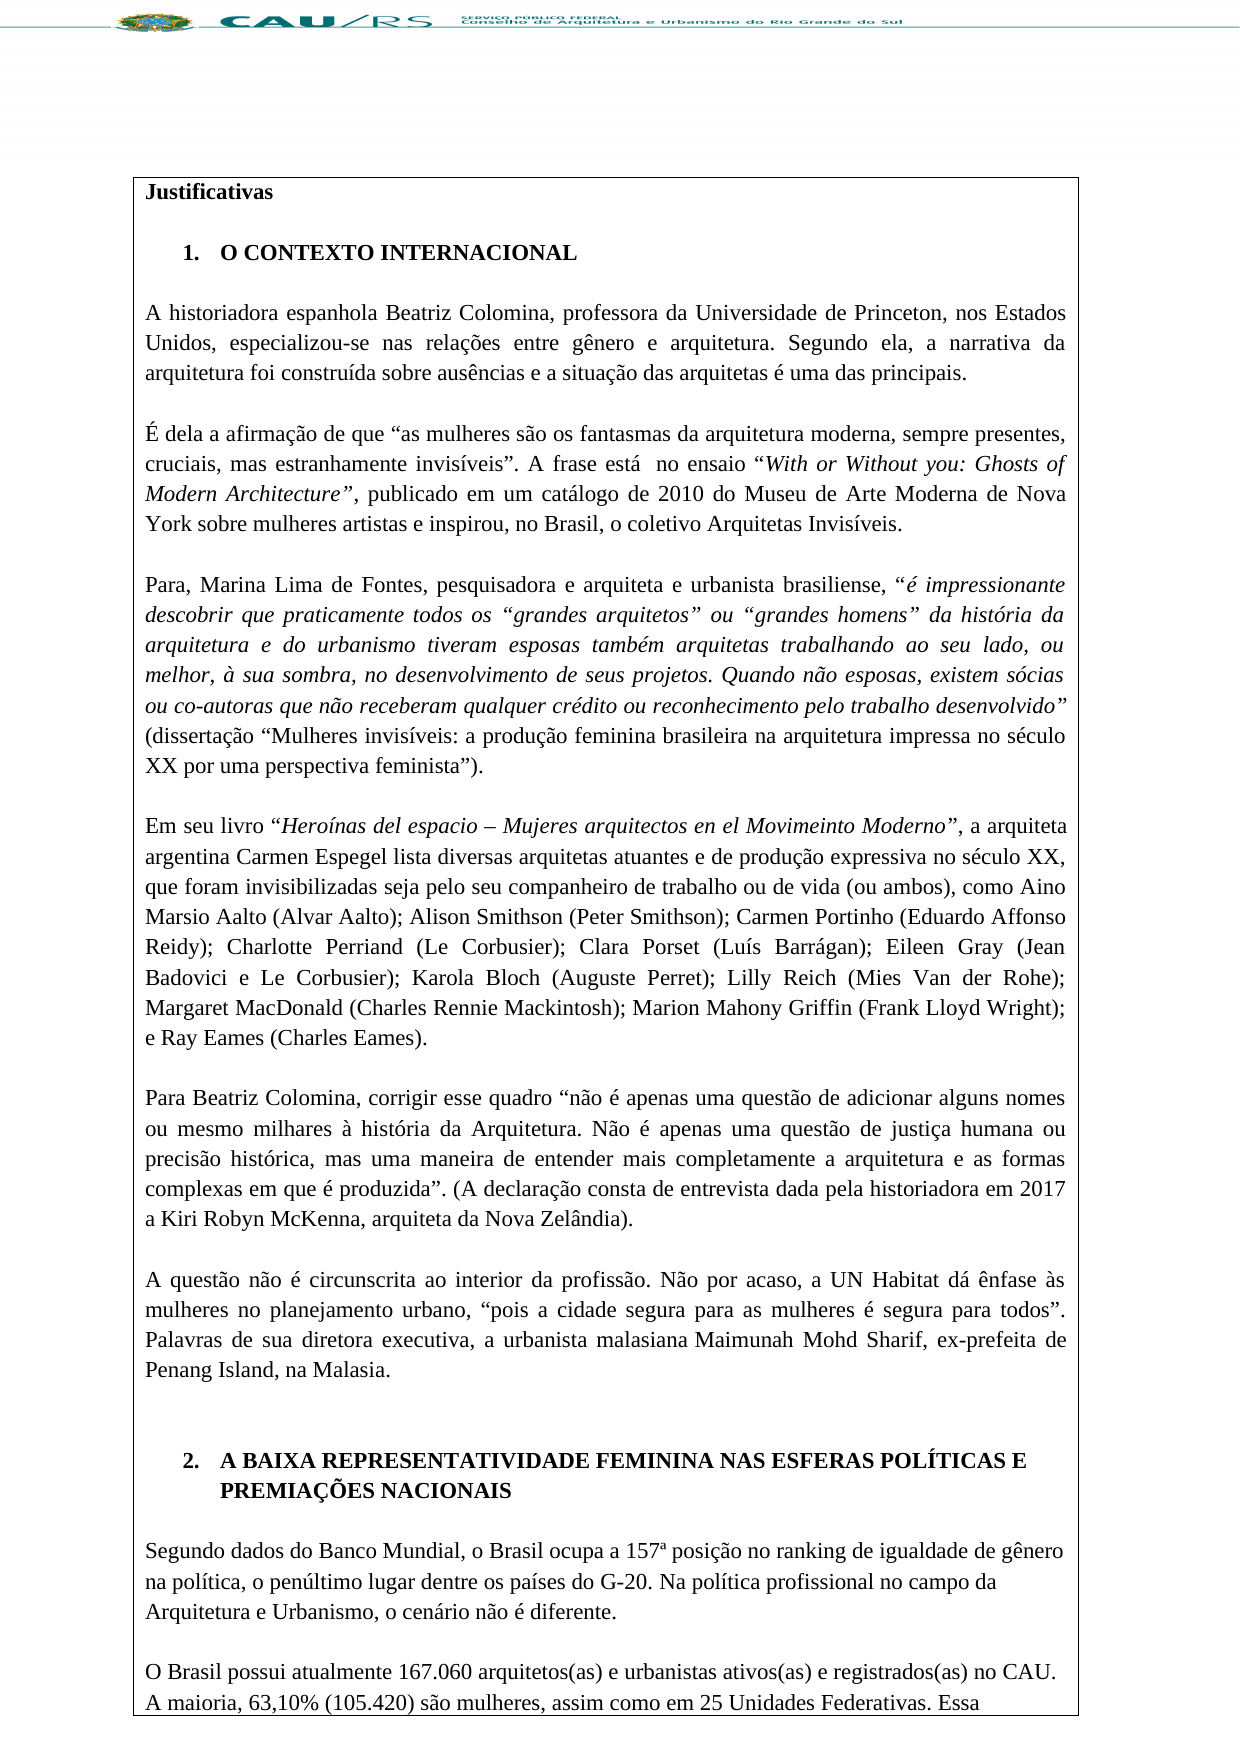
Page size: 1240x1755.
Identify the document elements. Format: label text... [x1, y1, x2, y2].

table_cell Justificativas O CONTEXTO INTERNACIONAL A historiadora espanhola Beatriz Colomina, professora da Universidade de Princeton, nos Estados Unidos, especializou-se nas relações entre gênero e arquitetura. Segundo ela, a narrativa da arquitetura foi construída sobre ausências e a situação das arquitetas é uma das principais. É dela a afirmação de que “as mulheres são os fantasmas da arquitetura moderna, sempre presentes, cruciais, mas estranhamente invisíveis”. A frase está no ensaio “With or Without you: Ghosts of Modern Architecture”, publicado em um catálogo de 2010 do Museu de Arte Moderna de Nova York sobre mulheres artistas e inspirou, no Brasil, o coletivo Arquitetas Invisíveis. Para, Marina Lima de Fontes, pesquisadora e arquiteta e urbanista brasiliense, “é impressionante descobrir que praticamente todos os “grandes arquitetos” ou “grandes homens” da história da arquitetura e do urbanismo tiveram esposas também arquitetas trabalhando ao seu lado, ou melhor, à sua sombra, no desenvolvimento de seus projetos. Quando não esposas, existem sócias ou co-autoras que não receberam qualquer crédito ou reconhecimento pelo trabalho desenvolvido” (dissertação “Mulheres invisíveis: a produção feminina brasileira na arquitetura impressa no século XX por uma perspectiva feminista”). Em seu livro “Heroínas del espacio – Mujeres arquitectos en el Movimeinto Moderno”, a arquiteta argentina Carmen Espegel lista diversas arquitetas atuantes e de produção expressiva no século XX, que foram invisibilizadas seja pelo seu companheiro de trabalho ou de vida (ou ambos), como Aino Marsio Aalto (Alvar Aalto); Alison Smithson (Peter Smithson); Carmen Portinho (Eduardo Affonso Reidy); Charlotte Perriand (Le Corbusier); Clara Porset (Luís Barrágan); Eileen Gray (Jean Badovici e Le Corbusier); Karola Bloch (Auguste Perret); Lilly Reich (Mies Van der Rohe); Margaret MacDonald (Charles Rennie Mackintosh); Marion Mahony Griffin (Frank Lloyd Wright); e Ray Eames (Charles Eames). Para Beatriz Colomina, corrigir esse quadro “não é apenas uma questão de adicionar alguns nomes ou mesmo milhares à história da Arquitetura. Não é apenas uma questão de justiça humana ou precisão histórica, mas uma maneira de entender mais completamente a arquitetura e as formas complexas em que é produzida”. (A declaração consta de entrevista dada pela historiadora em 2017 a Kiri Robyn McKenna, arquiteta da Nova Zelândia). A questão não é circunscrita ao interior da profissão. Não por acaso, a UN Habitat dá ênfase às mulheres no planejamento urbano, “pois a cidade segura para as mulheres é segura para todos”. Palavras de sua diretora executiva, a urbanista malasiana Maimunah Mohd Sharif, ex-prefeita de Penang Island, na Malasia. A BAIXA REPRESENTATIVIDADE FEMININA NAS ESFERAS POLÍTICAS E PREMIAÇÕES NACIONAIS Segundo dados do Banco Mundial, o Brasil ocupa a 157ª posição no ranking de igualdade de gênero na política, o penúltimo lugar dentre os países do G-20. Na política profissional no campo da Arquitetura e Urbanismo, o cenário não é diferente. O Brasil possui atualmente 167.060 arquitetos(as) e urbanistas ativos(as) e registrados(as) no CAU. A maioria, 63,10% (105.420) são mulheres, assim como em 25 Unidades Federativas. Essa predominância tende a aumentar nos próximos anos, uma vez que a parcela de mulheres entre estudantes é bem maior (67%) e que na faixa etária até 25 anos as profissionais representam 79% do total de arquitetos e urbanistas. Fonte: SICCAU, março de 2019 As arquitetas e urbanistas são também a maioria entre os profissionais que mais emitiram RRTs (Registros de Responsabilidade Técnica), nos montantes de até 50 registros. Esse número, contudo, deixa de ser superior na faixa de maior consolidação profissional (com a emissão de mais de 50 RRTs), correspondendo a somente 47%, proporção idêntica à de responsáveis técnicas mulheres nas empresas com registro no CAU. Fonte: SICCAU, março de 2019 Conforme os Registros de Responsabilidade Técnica (RRT’s) elaborados pelas mulheres com registro no CAU, a principal área de atuação feminina é relacionada ao projeto, que corresponde a mais da metade do total de registros. Em seguida, vem as atividades especiais em Arquitetura e Urbanismo (assessoria, consultoria, assistência técnica, vistoria, perícia, avaliação, laudo técnico, parecer técnico, auditoria, arbitragem e mensuração). As áreas historicamente mais relacionadas ao universo masculino, como execução, engenharia de segurança do trabalho e gestão, representam juntas apenas 11% dos registros consultados. Nos concursos públicos de Arquitetura e Urbanismo 17% dos prêmios foram concedidos a equipes lideradas por mulheres, número surpreendente, considerando que os papeis de coordenação são majoritariamente masculinos neste universo. No concurso público de projeto para a Sede do CAU/BR e IAB/DF, por exemplo, apenas 16% das equipes concorrentes foram coordenadas por mulheres. Nas premiações nominais por atuação ou trajetória profissional meritória, no entanto, somente 15% dos profissionais homenageados foram mulheres Não se trata apenas de mercado de trabalho. Os obstáculos para a representatividade feminina se encontram principalmente nas posições políticas e de destaque nas organizações do setor. A maioria dos dirigentes das entidades profissionais e premiados pela atuação profissional são homens, cenário que se reflete também no panorama internacional. Fonte: Entidades do Colegiado das Entidades de Arquitetura e Urbanismo (CEAU), março de 2019 (websites e informações das diretorias nacionais) Considerando o histórico dos percentuais de representatividade política feminina no CAU/BR, assim como os dados globais (contando o universo de conselheiros estaduais e federais entre 2012 e 2019), nota-se que a presença das mulheres tem crescido, embora não linearmente, mas ainda representa um número consideravelmente inferior à sua real proporção no universo profissional. Fontes: à esquerda, SICCAU, dados da Secretaria Geral da Mesa do CAU/BR (SGM), da Comissão de Organização e Administração (SOCA); da Assessoria de Comunicação Integrada do CAU/BR, inclusive os Anuários de Arquitetura e Urbanismo do Brasil; e do Censo da Educação Superior do Instituto Nacional de Estudos e Pesquisas Educacionais Anísio Teixeira (INEP). À direita, editorial ‘Where Are the Women? - Measuring Progress on Gender in Architecture’, da Association of Collegiate Schools of Architecture (ACSA) dos Estados Unidos da América, dados de 2014. Apesar da larga superioridade numérica feminina dentre os profissionais registrados, as mulheres têm representatividade inferior a 25% em todas as esferas de representatividade política no Brasil, exceto nas coordenações das comissões estaduais, nas quais representam também um percentual muito inferior ao masculino. Fonte: dados da COA Desmembrando-se os dados relacionados às coordenações de comissões nas esferas estadual e federal, percebe-se que há também peculiaridades quanto à representação feminina nesses papéis. As arquitetas e urbanistas jamais coordenaram comissões de planejamento e finanças ou ética e disciplina no CAU/BR, e têm baixos percentuais nessas comissões nos estados. A única situação aonde há real equilíbrio de gênero é na coordenação da Comissão de Organização e Administração federal, onde os percentuais de homens e mulheres são idênticos. Das 27 presidências de CAU/UFs, apenas 7 são atualmente ocupadas por mulheres. Com 6 representantes em um total de 28, as mulheres representam somente pouco mais de 1/4 das conselheiras federais titulares do CAU/BR e aproximadamente 1/5 das suplentes (5). No Conselho Diretor do CAU/BR há apenas 2 mulheres, representando 33% do grupo. Em seus três mandatos, o CAU teve somente presidentes homens. Considerando o histórico dos percentuais de representatividade política feminina no CAU/BR, assim como os dados globais (contando o universo de conselheiros estaduais e federais entre 2012 e 2019), nota-se que a presença das mulheres tem crescido, embora não linearmente, mas ainda representa um número consideravelmente inferior à sua real proporção no universo profissional. Fonte: dados da COA e da SGM INICIATIVAS SEMELHANTES EM OUTROS CONSELHOS PROFISSIONAIS E ESFERAS DO SERVIÇO PÚBLICO Em 28 de fevereiro de 2019, o Superior Tribunal de Justiça (STJ) e a ONU Mulheres assinaram um Memorando de Entendimento para promover igualdade de gênero. Entre os principais pontos do acordo estão a adesão do STJ ao Movimento ElesPorElas (HeForShe), a promoção de ações para engajamento de homens em iniciativas em prol da igualdade de gênero e a realização de estudos de identificação de fatores que contribuam para a participação de mulheres em postos de poder e tomada de decisão. O STJ instituiu também na mesma data o programa ‘Equilibra’, que visa o aumento da participação institucional feminina no tribunal. No âmbito dos Conselhos Profissionais, listamos algumas iniciativas semelhantes disponíveis nos sites de cada organização: INICIATIVAS JÁ EXISTENTES NO CAMPO DA ARQUITETURA E URBANISMO Sabe-se acerca da existência, atualmente, de diversos fóruns, grupos e coletivos que estudam ou promovem ações para fomentar a participação feminina e a equidade de gênero na profissão. O próprio Fórum de Presidentes do CAU/BR possui um Grupo de Trabalho informal de articulação sobre a pauta, que está atualmente organizando o ciclo de debates “As mulheres na Arquitetura e a Produção da Cidade Inclusiva”, com o apoio da Assessoria Institucional e Parlamentar do CAU/BR. Nas eleições de 2017, arquitetas e urbanistas do estado de Santa Cataria articularam-se em prol da ampliação da representatividade feminina no conselho e constituíram uma chapa formada exclusivamente por mulheres. A constituição de Comissão Temporária, no CAU/BR, para debater e consolidar recomendações no âmbito da equidade de gênero oportunizaria um diálogo com essas diversas iniciativas em curso para o fortalecimento de suas ações e propostas. O PAPEL DO CAU NA EQUALIZAÇÃO DESSE CENÁRIO Conforme disposto no Art. 24 da Lei Federal nº 12.378, de 31 de dezembro de 2010, o Conjunto Autárquico do CAU formado pelo Conselho de Arquitetura e Urbanismo do Brasil (CAU/BR) e pelos Conselhos de Arquitetura e Urbanismo dos Estados e do Distrito Federal (CAUs, ou CAUs/UF), tem como função orientar, disciplinar e fiscalizar o exercício da profissão de arquitetura e urbanismo, zelar pela fiel observância dos princípios de ética e disciplina da classe em todo o território nacional, bem como pugnar pelo aperfeiçoamento do exercício da arquitetura e urbanismo. Nesse sentido, a constituição de Comissão Temporária para a Equidade de Gênero, no âmbito de seu papel institucional, representaria uma contribuição para o exercício ético e o aprimoramento da profissão, além de ir ao encontro da missão do CAU e resoluções e deliberações plenárias já citadas. A iniciativa também está em consonância com o 5º Objetivo de Desenvolvimento Sustentável (ODS) da Agenda 2030 da ONU, com a qual o governo Brasileiro assumiu o compromisso, enquanto Estado Membro da Organização. Todos os subitens do 5º ODS se relacionam transversalmente com o campo da Arquitetura e do Urbanismo e do interesse público, mas alguns deles em particular têm conexões diretas com as esferas de atuação do CAU: “5.4 reconhecer e valorizar o trabalho de assistência e doméstico não remunerado, por meio da disponibilização de serviços públicos, infraestrutura e políticas de proteção social, bem como a promoção da responsabilidade compartilhada dentro do lar e da família, conforme os contextos nacionais; (...) 5.a empreender reformas para dar às mulheres direitos iguais aos recursos econômicos, bem como o acesso a propriedade e controle sobre a terra e outras formas de propriedade, serviços financeiros, herança e os recursos naturais, de acordo com as leis nacionais;”. Considerando que os compromissos do CAU deverão ser voltados à sociedade como um todo, e não apenas aos arquitetos(as) e urbanistas registrados(as), os trabalhos da Comissão instituída pautarão problemáticas internas e externas que inter-relacionem arquitetura, urbanismo e gênero em todas as esferas sociais. Alguns dos temas a serem abordados, conforme previsto na Nova Agenda Urbana são: O enfrentamento às múltiplas formas de discriminação enfrentadas por mulheres e meninas, crianças e jovens, pessoas LGBTI+, e que tenham reflexos nos ambientes edificados e em suas respectivas instâncias de planejamento e gestão; O desenvolvimento de políticas e abordagens habitacionais integradas e atentas às questões de gênero que incorporem a prestação de moradia adequada, econômica e fisicamente acessível, eficiente, segura, resiliente, bem conectada e bem localizada, com especial atenção ao fator proximidade e ao reforço das relações espaciais em relação ao resto do tecido urbano e às áreas funcionais adjacentes; A promoção plural da segurança da posse para todos, com particular atenção dirigida à segurança da posse da terra para as mulheres como fator fundamental ao seu empoderamento; O abrigo da diversidade em cidades e assentamentos humanos, reforçando a coesão social, o diálogo intercultural e a compreensão, tolerância, respeito mútuo, igualdade de género, inovação, empreendedorismo, inclusão, identidade e segurança, e a dignidade de todas as pessoas, bem como promovendo a habitabilidade e uma economia urbana vibrante. [134, 178, 1078, 1715]
